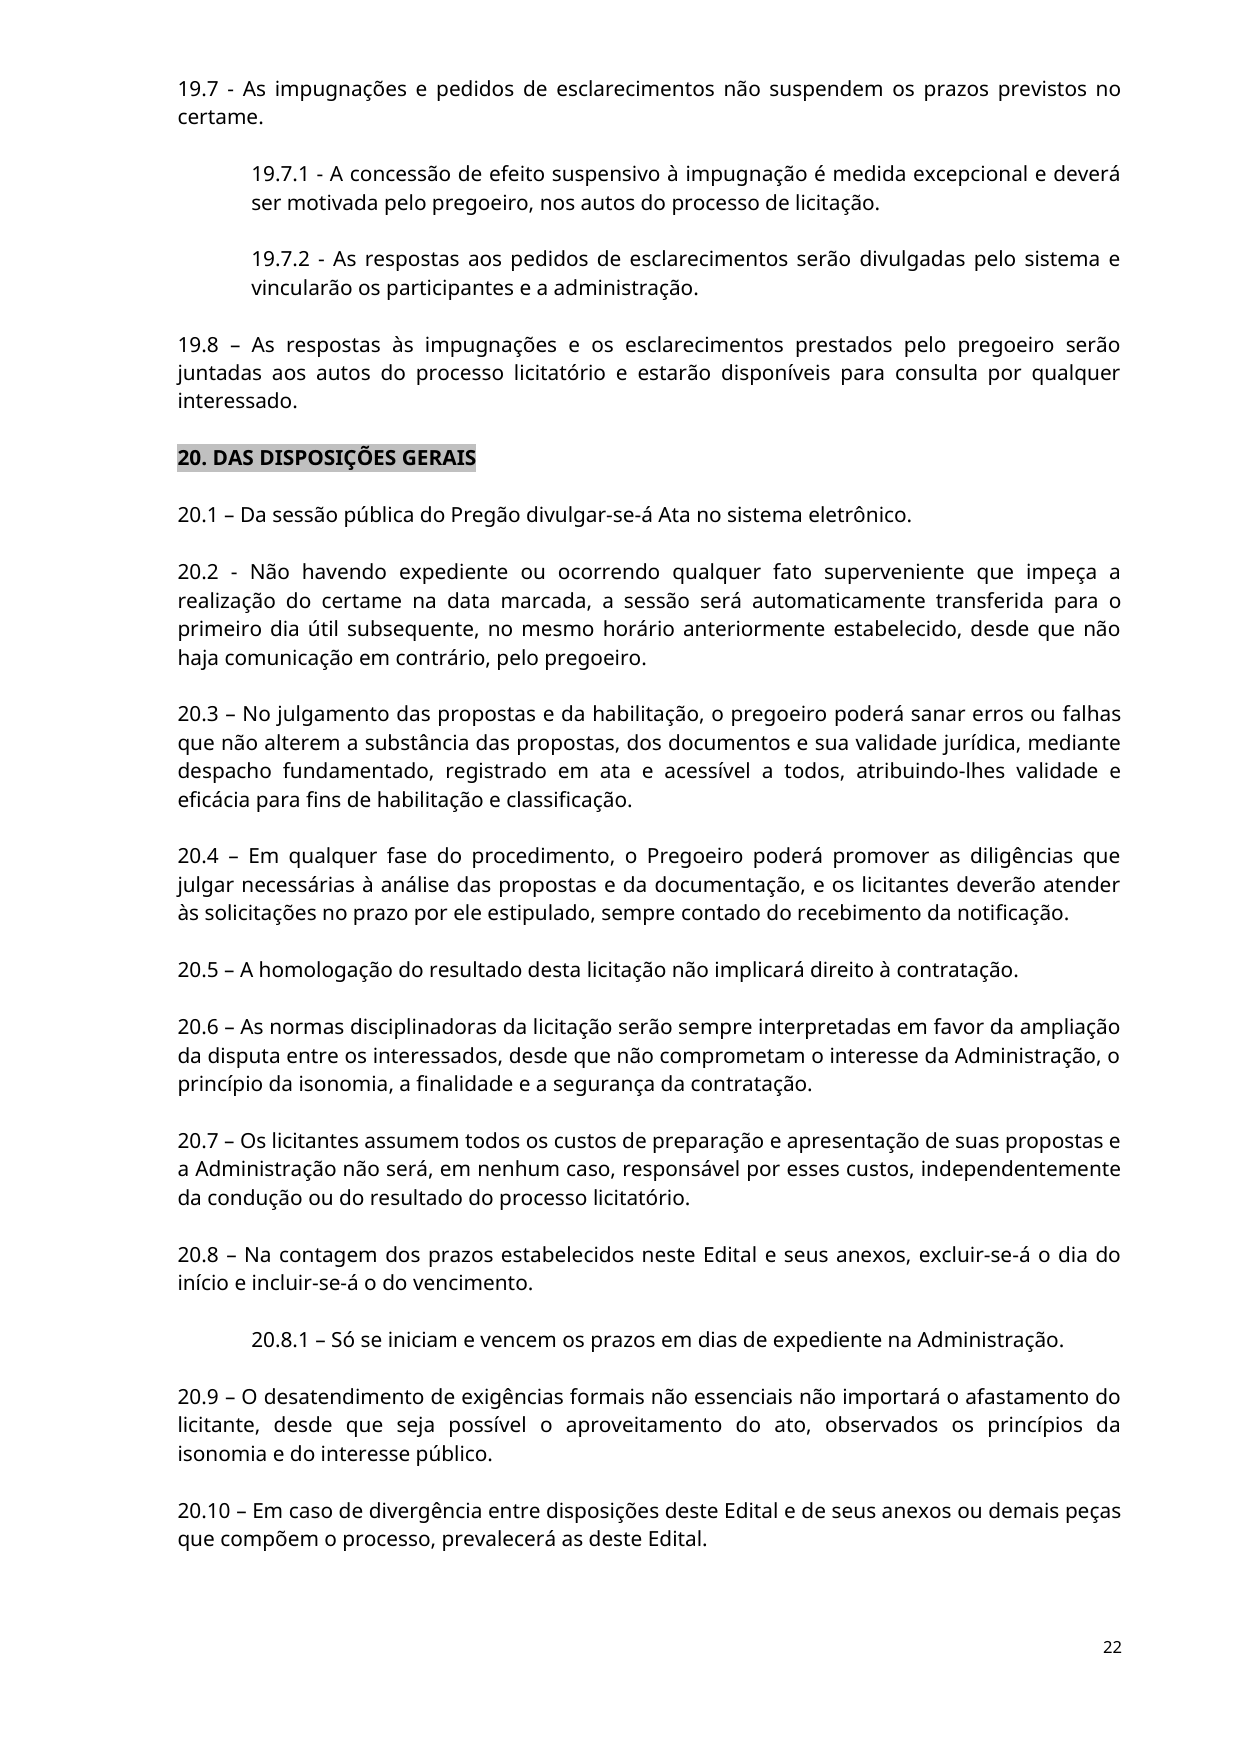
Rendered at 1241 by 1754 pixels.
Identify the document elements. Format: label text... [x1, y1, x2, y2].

text 20.8.1 – Só se iniciam e vencem os prazos em dias de expediente na Administração. [251, 1325, 1122, 1353]
text 20.2 - Não havendo expediente ou ocorrendo qualquer fato superveniente que impeça a realização do certame na data marcada, a sessão será automaticamente transferida para o primeiro dia útil subsequente, no mesmo horário anteriormente estabelecido, desde que não haja comunicação em contrário, pelo pregoeiro. [177, 557, 1122, 671]
text 20.3 – No julgamento das propostas e da habilitação, o pregoeiro poderá sanar erros ou falhas que não alterem a substância das propostas, dos documentos e sua validade jurídica, mediante despacho fundamentado, registrado em ata e acessível a todos, atribuindo-lhes validade e eficácia para fins de habilitação e classificação. [177, 699, 1122, 813]
text 20.10 – Em caso de divergência entre disposições deste Edital e de seus anexos ou demais peças que compõem o processo, prevalecerá as deste Edital. [177, 1496, 1122, 1553]
text 20.8 – Na contagem dos prazos estabelecidos neste Edital e seus anexos, excluir-se-á o dia do início e incluir-se-á o do vencimento. [177, 1240, 1122, 1297]
text 20.6 – As normas disciplinadoras da licitação serão sempre interpretadas em favor da ampliação da disputa entre os interessados, desde que não comprometam o interesse da Administração, o princípio da isonomia, a finalidade e a segurança da contratação. [177, 1012, 1122, 1098]
text 20. DAS DISPOSIÇÕES GERAIS [177, 443, 1122, 472]
text 19.8 – As respostas às impugnações e os esclarecimentos prestados pelo pregoeiro serão juntadas aos autos do processo licitatório e estarão disponíveis para consulta por qualquer interessado. [177, 330, 1122, 415]
text 20.9 – O desatendimento de exigências formais não essenciais não importará o afastamento do licitante, desde que seja possível o aproveitamento do ato, observados os princípios da isonomia e do interesse público. [177, 1382, 1122, 1467]
text 19.7.1 - A concessão de efeito suspensivo à impugnação é medida excepcional e deverá ser motivada pelo pregoeiro, nos autos do processo de licitação. [251, 159, 1122, 216]
text 20.4 – Em qualquer fase do procedimento, o Pregoeiro poderá promover as diligências que julgar necessárias à análise das propostas e da documentação, e os licitantes deverão atender às solicitações no prazo por ele estipulado, sempre contado do recebimento da notificação. [177, 842, 1122, 927]
text 20.7 – Os licitantes assumem todos os custos de preparação e apresentação de suas propostas e a Administração não será, em nenhum caso, responsável por esses custos, independentemente da condução ou do resultado do processo licitatório. [177, 1126, 1122, 1211]
text 19.7 - As impugnações e pedidos de esclarecimentos não suspendem os prazos previstos no certame. [177, 74, 1122, 131]
text 20.1 – Da sessão pública do Pregão divulgar-se-á Ata no sistema eletrônico. [177, 500, 1122, 529]
text 20.5 – A homologação do resultado desta licitação não implicará direito à contratação. [177, 955, 1122, 984]
text 19.7.2 - As respostas aos pedidos de esclarecimentos serão divulgadas pelo sistema e vincularão os participantes e a administração. [251, 244, 1122, 301]
